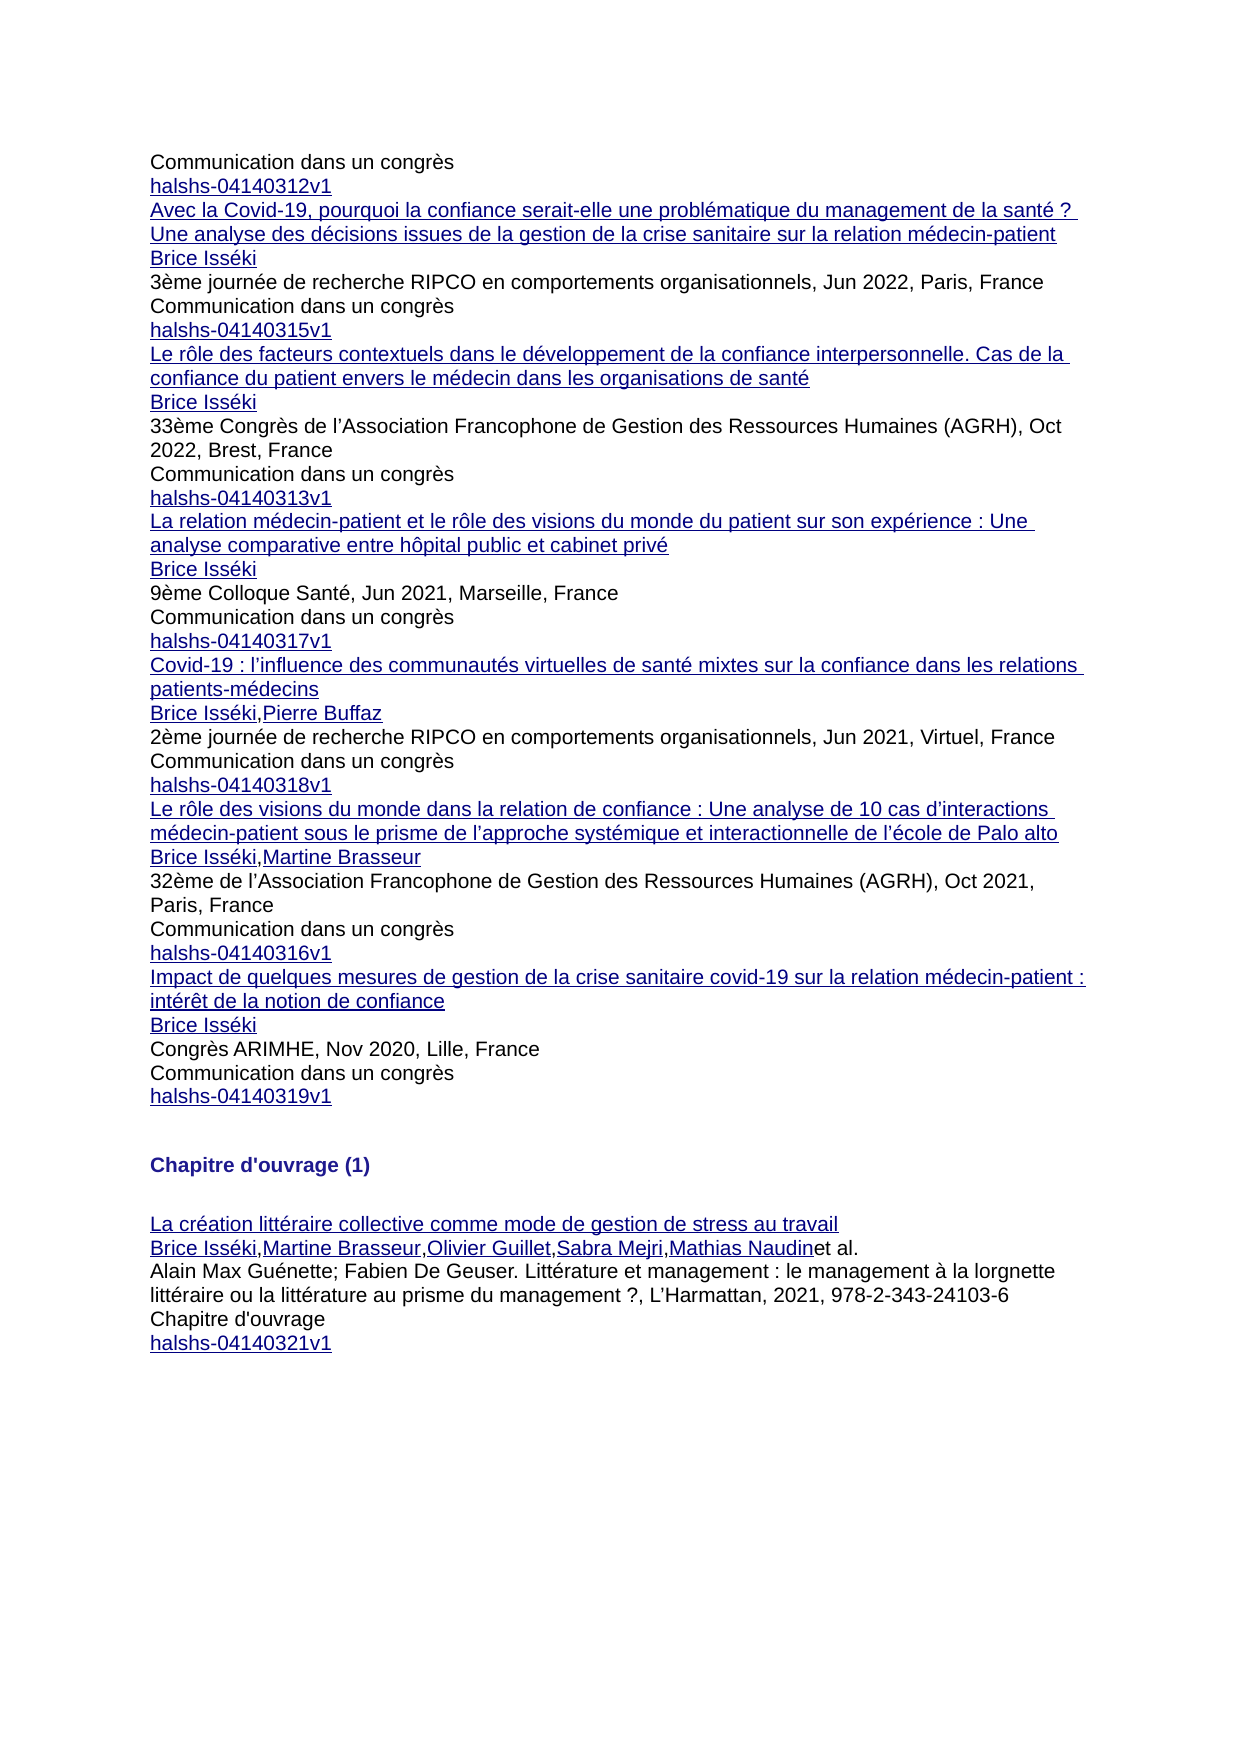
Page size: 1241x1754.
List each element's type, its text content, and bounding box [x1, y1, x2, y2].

table_cell Le rôle des facteurs contextuels dans le développement de la confiance interpersonnelle. Cas de la confiance du patient envers le médecin dans les organisations de santé Brice Isséki 33ème Congrès de l’Association Francophone de Gestion des Ressources Humaines (AGRH), Oct 2022, Brest, France Communication dans un congrès halshs-04140313v1 [150, 342, 1090, 509]
table_cell Covid-19 : l’influence des communautés virtuelles de santé mixtes sur la confiance dans les relations patients-médecins Brice Isséki,Pierre Buffaz 2ème journée de recherche RIPCO en comportements organisationnels, Jun 2021, Virtuel, France Communication dans un congrès halshs-04140318v1 [150, 653, 1090, 797]
table_header La création littéraire collective comme mode de gestion de stress au travail Brice Isséki,Martine Brasseur,Olivier Guillet,Sabra Mejri,Mathias Naudinet al. Alain Max Guénette; Fabien De Geuser. Littérature et management : le management à la lorgnette littéraire ou la littérature au prisme du management ?, L’Harmattan, 2021, 978-2-343-24103-6 Chapitre d'ouvrage halshs-04140321v1 [150, 1211, 1090, 1355]
table_cell Impact de quelques mesures de gestion de la crise sanitaire covid-19 sur la relation médecin-patient : intérêt de la notion de confiance Brice Isséki Congrès ARIMHE, Nov 2020, Lille, France Communication dans un congrès halshs-04140319v1 [150, 965, 1090, 1108]
table_cell La relation médecin-patient et le rôle des visions du monde du patient sur son expérience : Une analyse comparative entre hôpital public et cabinet privé Brice Isséki 9ème Colloque Santé, Jun 2021, Marseille, France Communication dans un congrès halshs-04140317v1 [150, 509, 1090, 653]
table_cell Le rôle des visions du monde dans la relation de confiance : Une analyse de 10 cas d’interactions médecin-patient sous le prisme de l’approche systémique et interactionnelle de l’école de Palo alto Brice Isséki,Martine Brasseur 32ème de l’Association Francophone de Gestion des Ressources Humaines (AGRH), Oct 2021, Paris, France Communication dans un congrès halshs-04140316v1 [150, 797, 1090, 964]
table_cell Avec la Covid-19, pourquoi la confiance serait-elle une problématique du management de la santé ? Une analyse des décisions issues de la gestion de la crise sanitaire sur la relation médecin-patient Brice Isséki 3ème journée de recherche RIPCO en comportements organisationnels, Jun 2022, Paris, France Communication dans un congrès halshs-04140315v1 [150, 198, 1090, 342]
table_cell Communication dans un congrès halshs-04140312v1 [150, 150, 1090, 198]
subtitle Chapitre d'ouvrage (1) [150, 1153, 1090, 1177]
